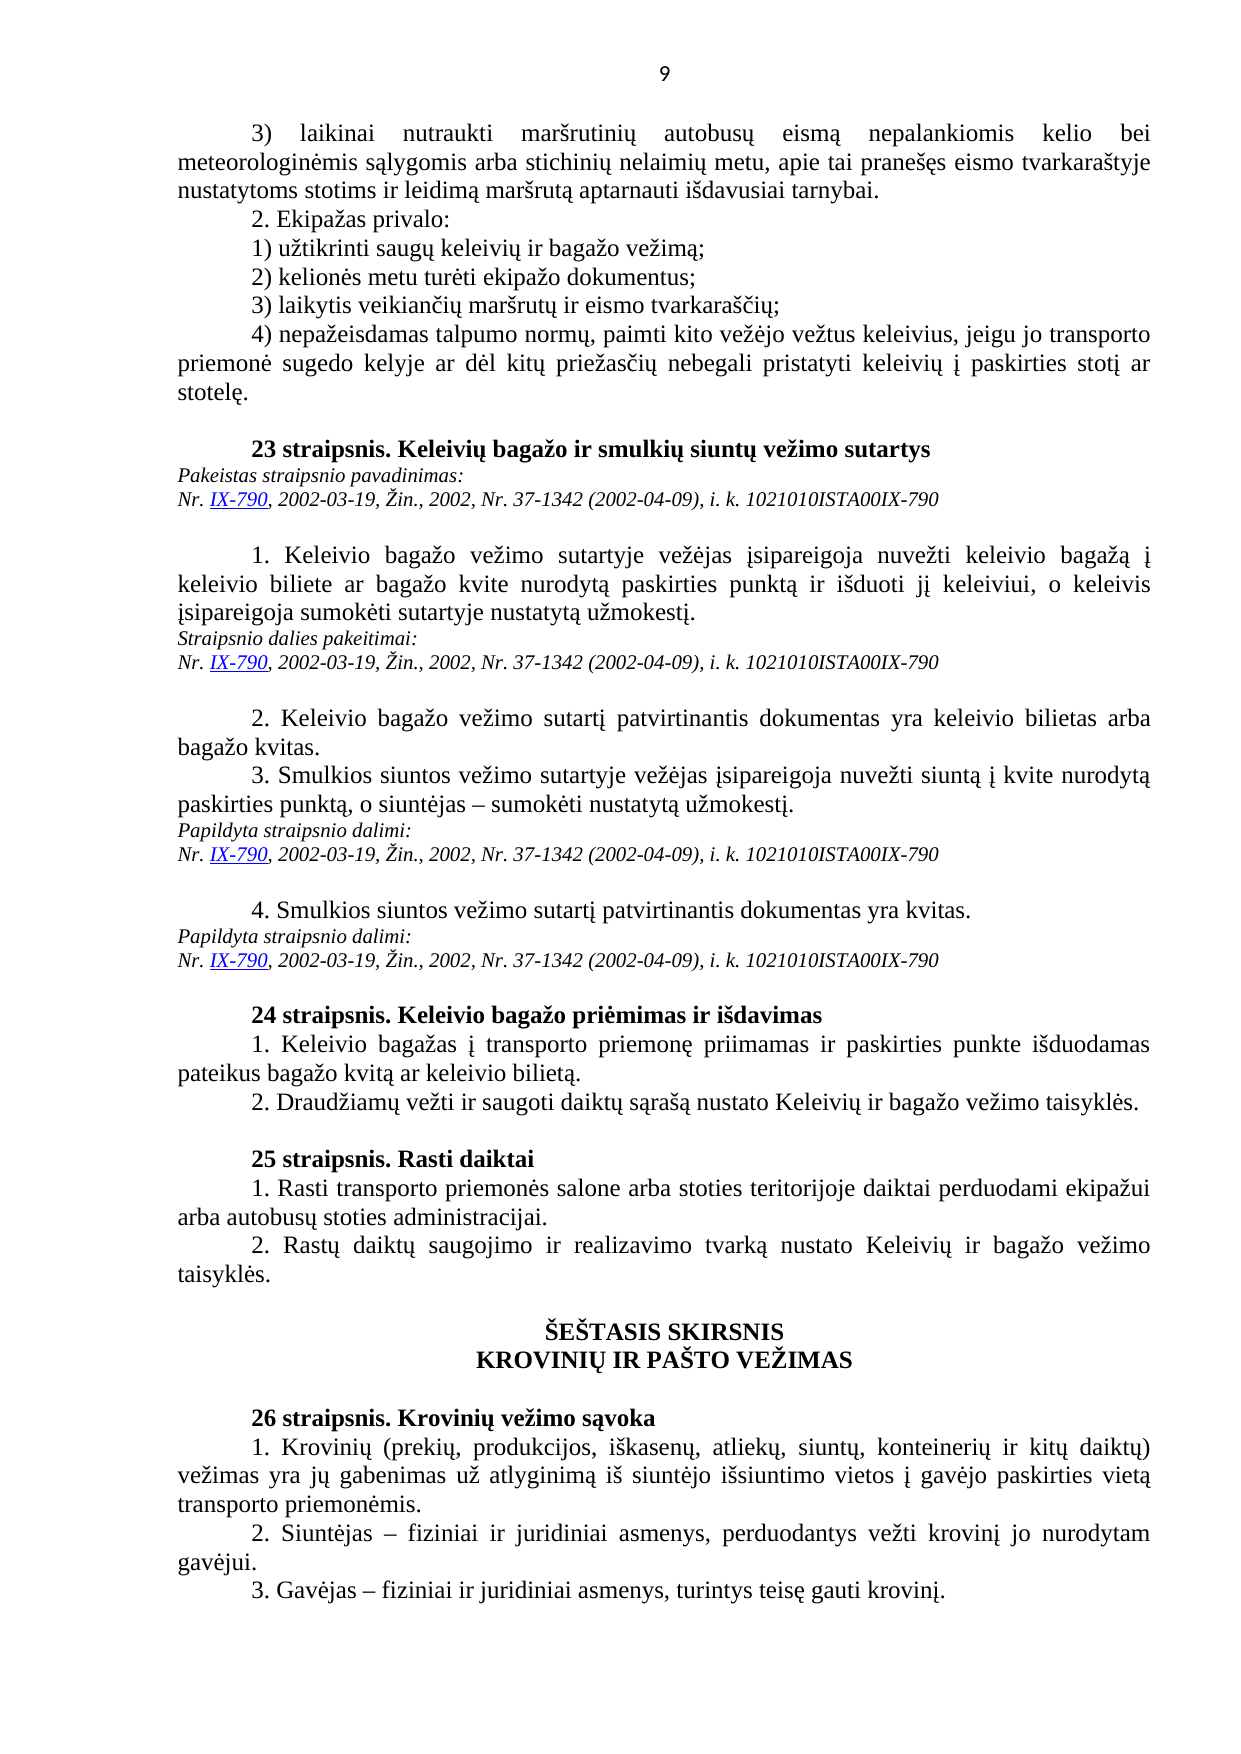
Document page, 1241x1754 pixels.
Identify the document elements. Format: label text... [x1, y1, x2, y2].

text Pakeistas straipsnio pavadinimas: [177, 463, 1152, 487]
text 4) nepažeisdamas talpumo normų, paimti kito vežėjo vežtus keleivius, jeigu jo transporto priemonė sugedo kelyje ar dėl kitų priežasčių nebegali pristatyti keleivių į paskirties stotį ar stotelę. [177, 319, 1152, 406]
text Nr. IX-790, 2002-03-19, Žin., 2002, Nr. 37-1342 (2002-04-09), i. k. 1021010ISTA00IX-790 [177, 487, 1152, 511]
text 2) kelionės metu turėti ekipažo dokumentus; [177, 262, 1152, 291]
text 26 straipsnis. Krovinių vežimo sąvoka [177, 1403, 1152, 1432]
text 2. Keleivio bagažo vežimo sutartį patvirtinantis dokumentas yra keleivio bilietas arba bagažo kvitas. [177, 703, 1152, 761]
text 4. Smulkios siuntos vežimo sutartį patvirtinantis dokumentas yra kvitas. [177, 895, 1152, 924]
text 1. Krovinių (prekių, produkcijos, iškasenų, atliekų, siuntų, konteinerių ir kitų daiktų) vežimas yra jų gabenimas už atlyginimą iš siuntėjo išsiuntimo vietos į gavėjo paskirties vietą transporto priemonėmis. [177, 1432, 1152, 1518]
text Nr. IX-790, 2002-03-19, Žin., 2002, Nr. 37-1342 (2002-04-09), i. k. 1021010ISTA00IX-790 [177, 650, 1152, 674]
text 1. Rasti transporto priemonės salone arba stoties teritorijoje daiktai perduodami ekipažui arba autobusų stoties administracijai. [177, 1173, 1152, 1231]
text 3) laikinai nutraukti maršrutinių autobusų eismą nepalankiomis kelio bei meteorologinėmis sąlygomis arba stichinių nelaimių metu, apie tai pranešęs eismo tvarkaraštyje nustatytoms stotims ir leidimą maršrutą aptarnauti išdavusiai tarnybai. [177, 118, 1152, 204]
text 23 straipsnis. Keleivių bagažo ir smulkių siuntų vežimo sutartys [177, 434, 1152, 463]
text 2. Rastų daiktų saugojimo ir realizavimo tvarką nustato Keleivių ir bagažo vežimo taisyklės. [177, 1231, 1152, 1288]
text Straipsnio dalies pakeitimai: [177, 626, 1152, 650]
text Nr. IX-790, 2002-03-19, Žin., 2002, Nr. 37-1342 (2002-04-09), i. k. 1021010ISTA00IX-790 [177, 842, 1152, 866]
text Krovinių ir pašto vežimas [177, 1346, 1152, 1374]
text 3) laikytis veikiančių maršrutų ir eismo tvarkaraščių; [177, 291, 1152, 319]
text 1) užtikrinti saugų keleivių ir bagažo vežimą; [177, 233, 1152, 262]
text ŠEŠTASIS skirsnis [177, 1317, 1152, 1346]
text 1. Keleivio bagažo vežimo sutartyje vežėjas įsipareigoja nuvežti keleivio bagažą į keleivio biliete ar bagažo kvite nurodytą paskirties punktą ir išduoti jį keleiviui, o keleivis įsipareigoja sumokėti sutartyje nustatytą užmokestį. [177, 540, 1152, 626]
text Papildyta straipsnio dalimi: [177, 924, 1152, 948]
text 3. Gavėjas – fiziniai ir juridiniai asmenys, turintys teisę gauti krovinį. [177, 1576, 1152, 1604]
text 2. Draudžiamų vežti ir saugoti daiktų sąrašą nustato Keleivių ir bagažo vežimo taisyklės. [177, 1087, 1152, 1116]
text 3. Smulkios siuntos vežimo sutartyje vežėjas įsipareigoja nuvežti siuntą į kvite nurodytą paskirties punktą, o siuntėjas – sumokėti nustatytą užmokestį. [177, 761, 1152, 818]
text Papildyta straipsnio dalimi: [177, 818, 1152, 842]
text 25 straipsnis. Rasti daiktai [177, 1144, 1152, 1173]
text 2. Siuntėjas – fiziniai ir juridiniai asmenys, perduodantys vežti krovinį jo nurodytam gavėjui. [177, 1518, 1152, 1576]
text 2. Ekipažas privalo: [177, 204, 1152, 233]
text 1. Keleivio bagažas į transporto priemonę priimamas ir paskirties punkte išduodamas pateikus bagažo kvitą ar keleivio bilietą. [177, 1029, 1152, 1087]
text 24 straipsnis. Keleivio bagažo priėmimas ir išdavimas [177, 1001, 1152, 1029]
text Nr. IX-790, 2002-03-19, Žin., 2002, Nr. 37-1342 (2002-04-09), i. k. 1021010ISTA00IX-790 [177, 948, 1152, 972]
